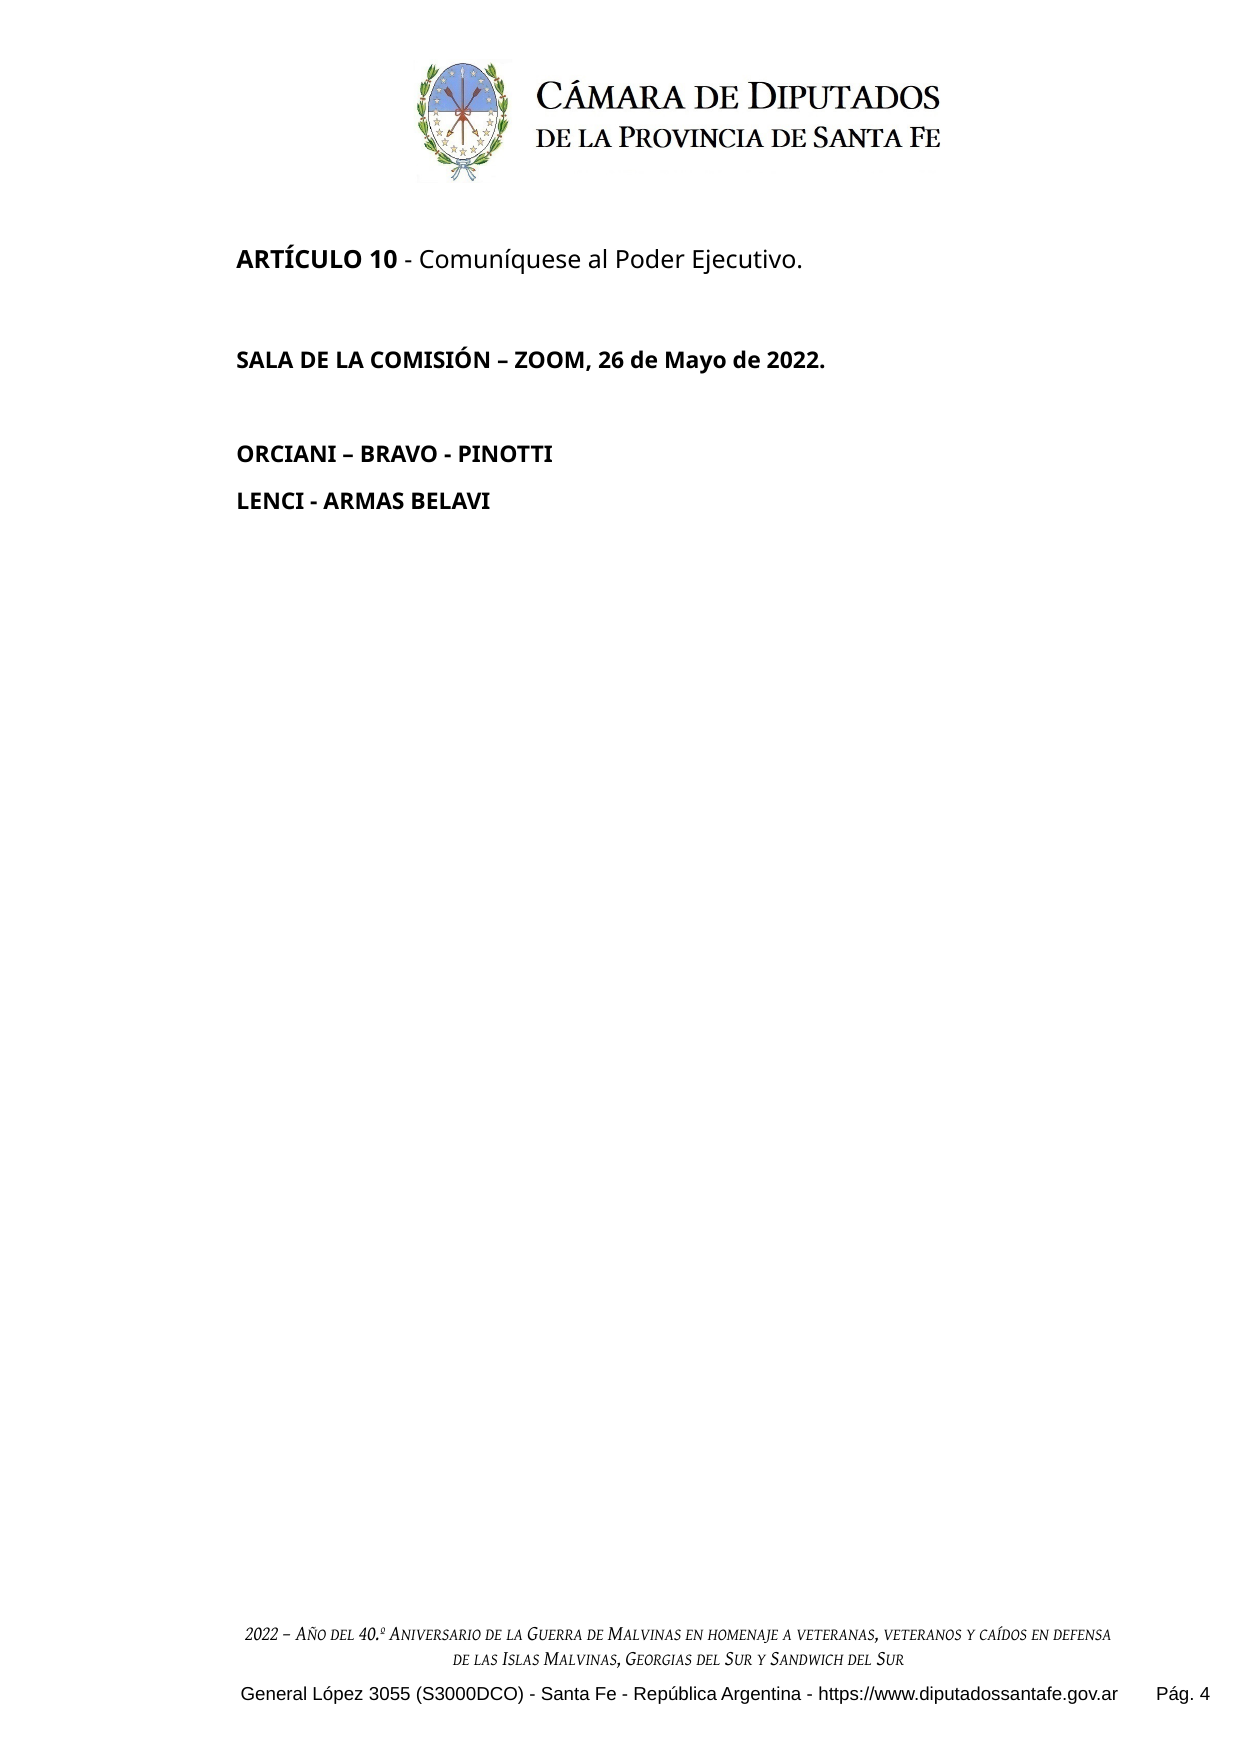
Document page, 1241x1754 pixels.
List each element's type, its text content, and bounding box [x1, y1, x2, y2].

picture [413, 59, 945, 183]
text SALA DE LA COMISIÓN – ZOOM, 26 de Mayo de 2022. [236, 344, 1122, 376]
text ARTÍCULO 10 - Comuníquese al Poder Ejecutivo. [236, 242, 1122, 276]
text ORCIANI – BRAVO - PINOTTI [236, 438, 1122, 469]
text LENCI - ARMAS BELAVI [236, 485, 1122, 516]
